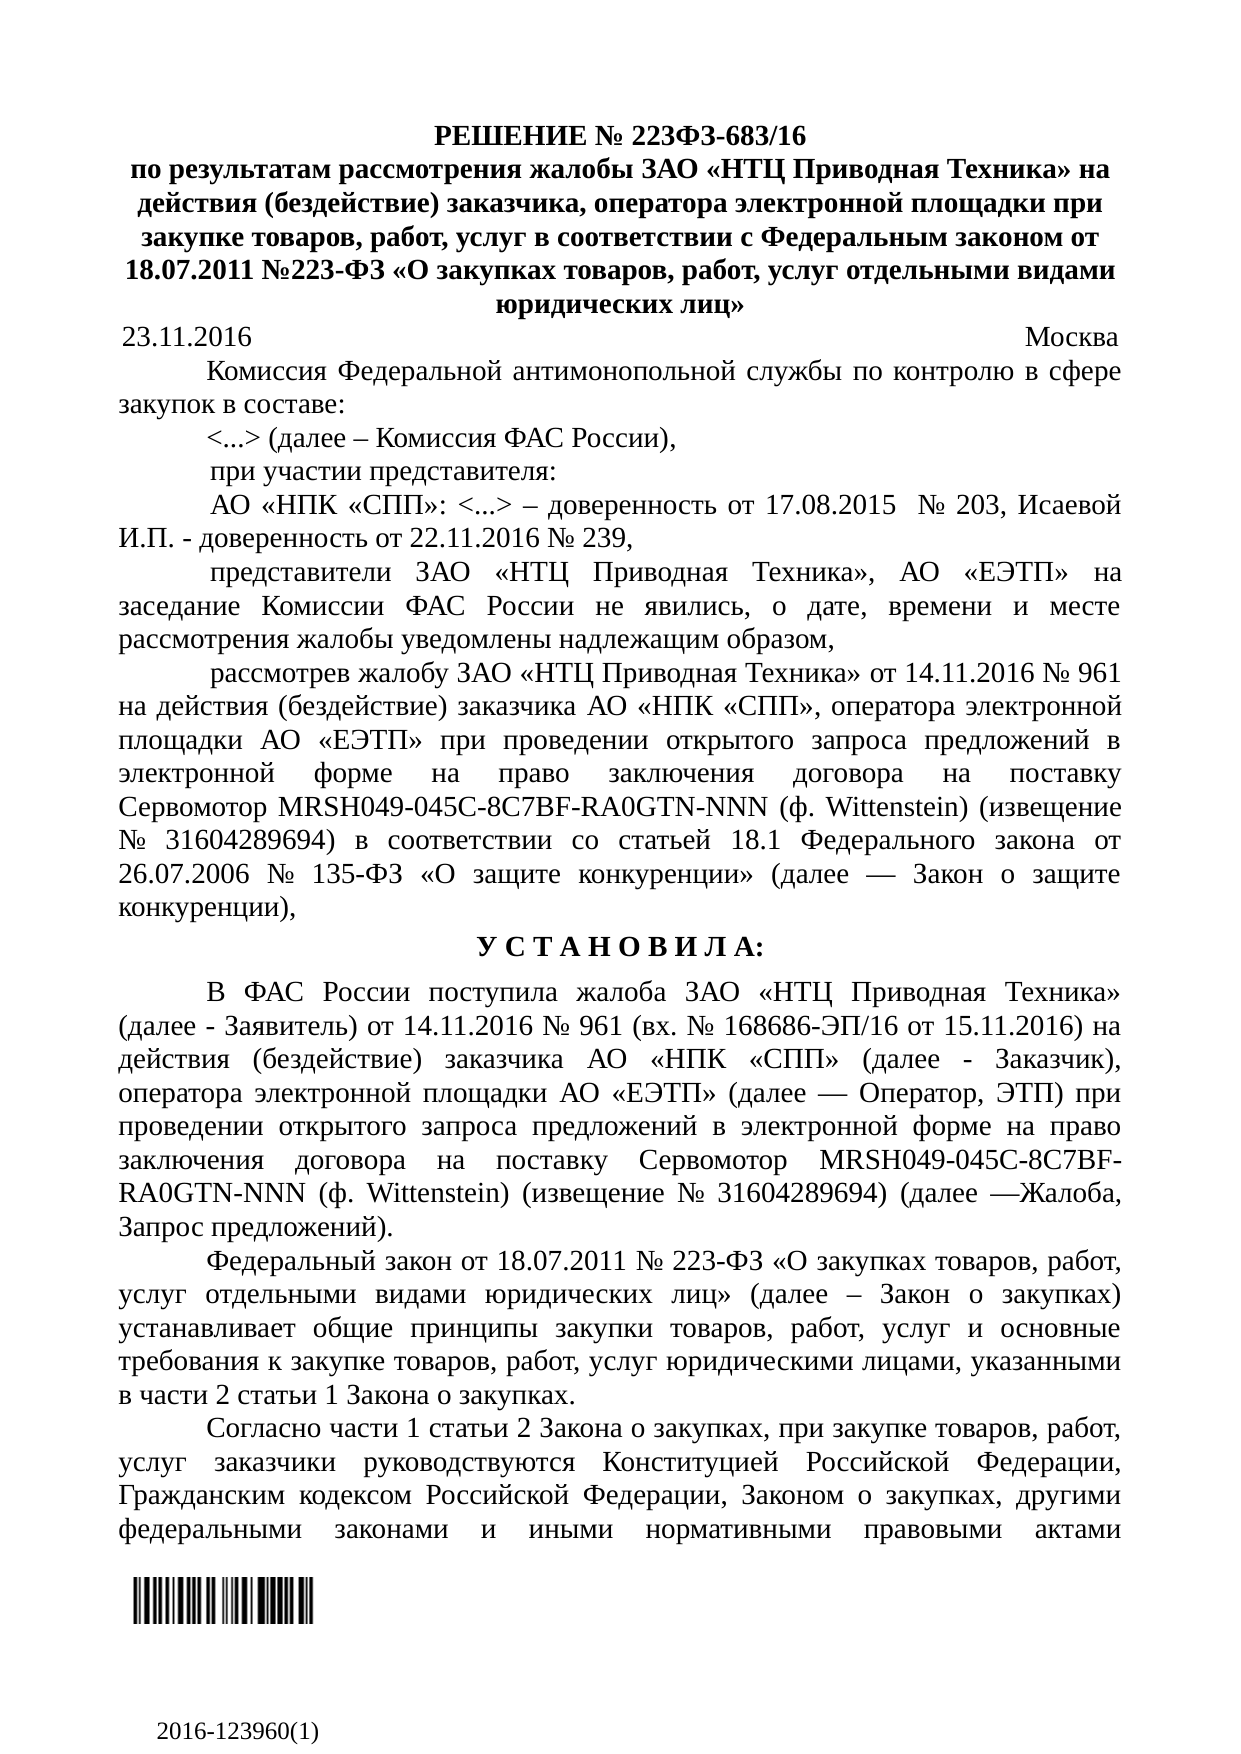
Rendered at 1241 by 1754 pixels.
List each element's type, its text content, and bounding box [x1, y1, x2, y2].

text по результатам рассмотрения жалобы ЗАО «НТЦ Приводная Техника» на действия (бездействие) заказчика, оператора электронной площадки при закупке товаров, работ, услуг в соответствии с Федеральным законом от 18.07.2011 №223-ФЗ «О закупках товаров, работ, услуг отдельными видами юридических лиц» [118, 152, 1122, 319]
text при участии представителя: [118, 453, 1122, 487]
picture [118, 1577, 331, 1624]
text <...> (далее – Комиссия ФАС России), [118, 420, 1122, 453]
text У С Т А Н О В И Л А: [118, 929, 1122, 963]
text АО «НПК «СПП»: <...> – доверенность от 17.08.2015 № 203, Исаевой И.П. - доверенность от 22.11.2016 № 239, [118, 487, 1122, 554]
text Согласно части 1 статьи 2 Закона о закупках, при закупке товаров, работ, услуг заказчики руководствуются Конституцией Российской Федерации, Гражданским кодексом Российской Федерации, Законом о закупках, другими федеральными законами и иными нормативными правовыми актами [118, 1410, 1122, 1544]
text РЕШЕНИЕ № 223ФЗ-683/16 [118, 118, 1122, 152]
text Федеральный закон от 18.07.2011 № 223-ФЗ «О закупках товаров, работ, услуг отдельными видами юридических лиц» (далее – Закон о закупках) устанавливает общие принципы закупки товаров, работ, услуг и основные требования к закупке товаров, работ, услуг юридическими лицами, указанными в части 2 статьи 1 Закона о закупках. [118, 1243, 1122, 1410]
text представители ЗАО «НТЦ Приводная Техника», АО «ЕЭТП» на заседание Комиссии ФАС России не явились, о дате, времени и месте рассмотрения жалобы уведомлены надлежащим образом, [118, 554, 1122, 655]
text рассмотрев жалобу ЗАО «НТЦ Приводная Техника» от 14.11.2016 № 961 на действия (бездействие) заказчика АО «НПК «СПП», оператора электронной площадки АО «ЕЭТП» при проведении открытого запроса предложений в электронной форме на право заключения договора на поставку Сервомотор MRSH049-045C-8C7BF-RA0GTN-NNN (ф. Wittenstein) (извещение № 31604289694) в соответствии со статьей 18.1 Федерального закона от 26.07.2006 № 135-ФЗ «О защите конкуренции» (далее — Закон о защите конкуренции), [118, 655, 1122, 923]
text Комиссия Федеральной антимонопольной службы по контролю в сфере закупок в составе: [118, 353, 1122, 420]
text В ФАС России поступила жалоба ЗАО «НТЦ Приводная Техника» (далее - Заявитель) от 14.11.2016 № 961 (вх. № 168686-ЭП/16 от 15.11.2016) на действия (бездействие) заказчика АО «НПК «СПП» (далее - Заказчик), оператора электронной площадки АО «ЕЭТП» (далее — Оператор, ЭТП) при проведении открытого запроса предложений в электронной форме на право заключения договора на поставку Сервомотор MRSH049-045C-8C7BF-RA0GTN-NNN (ф. Wittenstein) (извещение № 31604289694) (далее —Жалоба, Запрос предложений). [118, 974, 1122, 1243]
text 23.11.2016 Москва [118, 319, 1122, 353]
